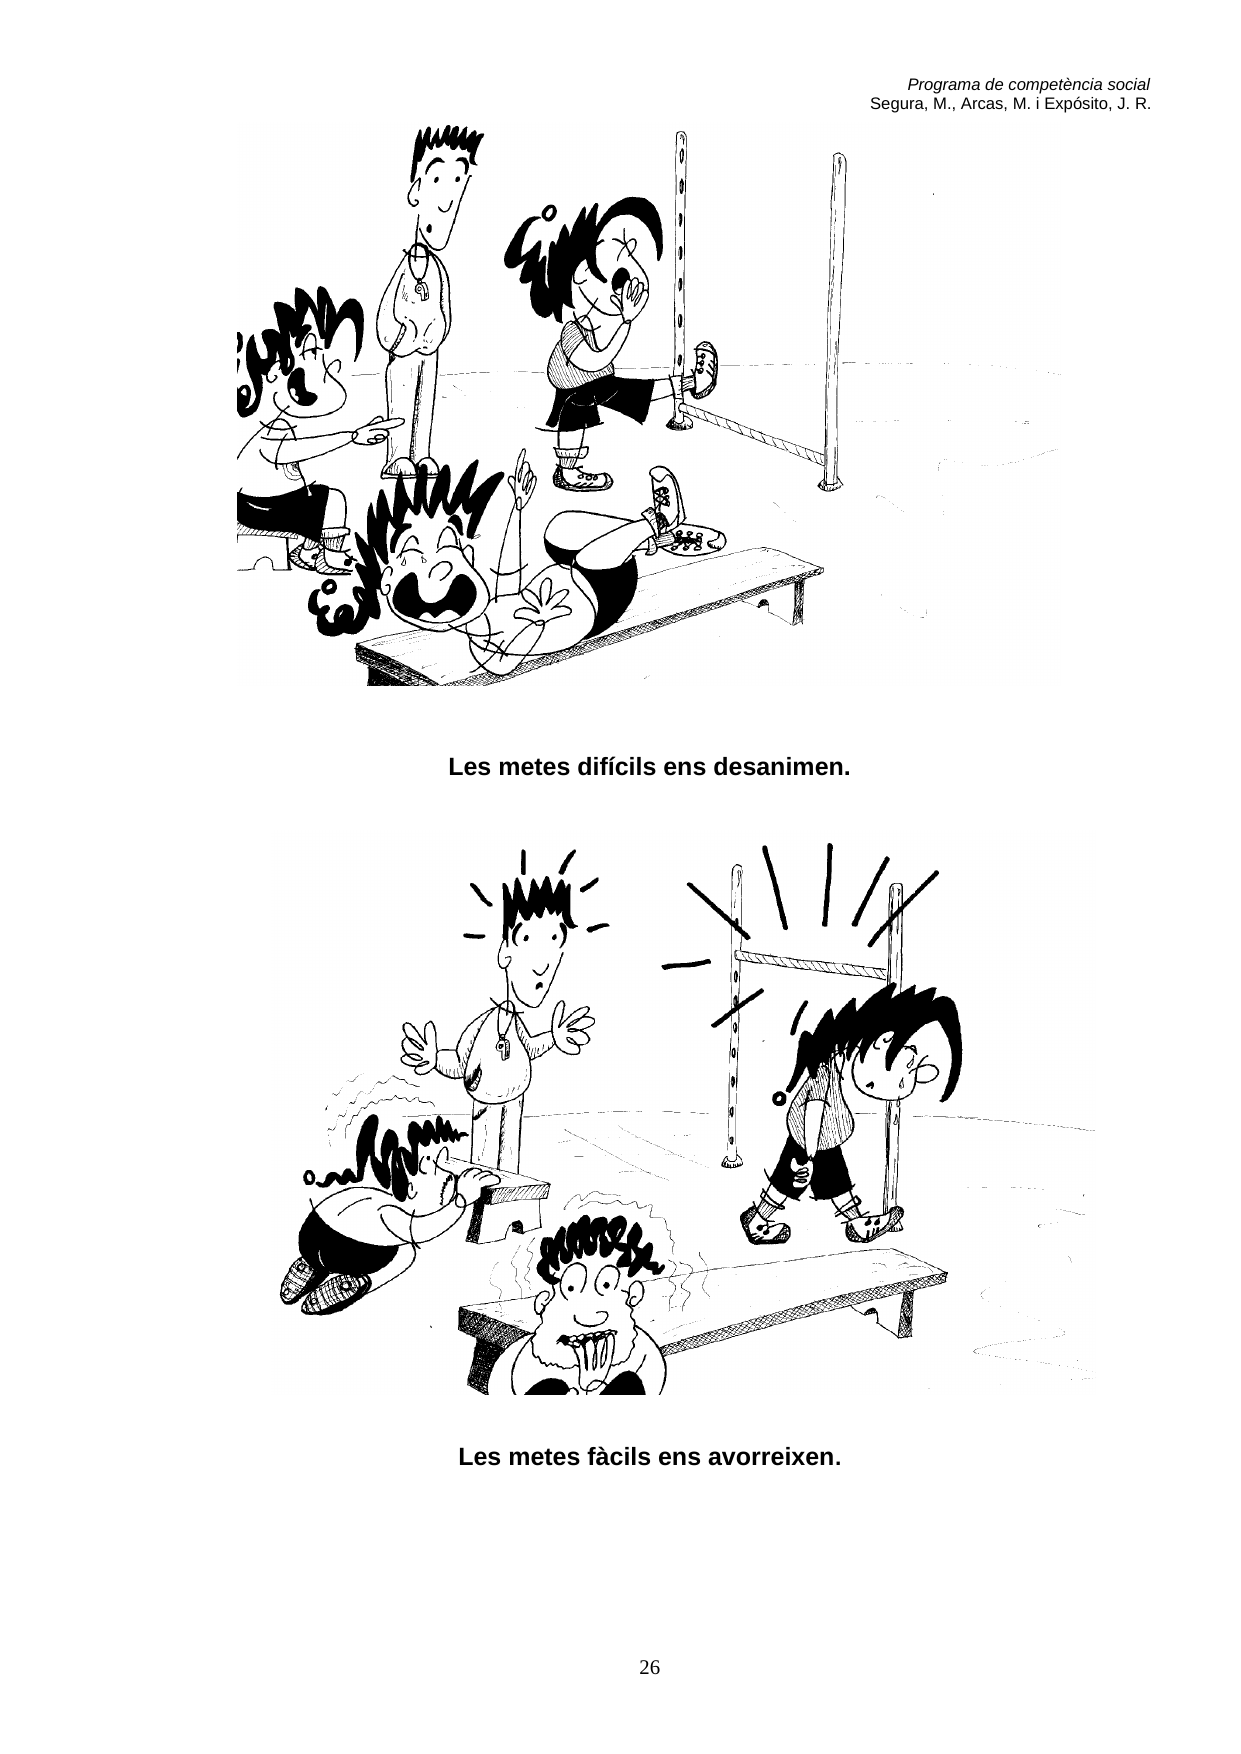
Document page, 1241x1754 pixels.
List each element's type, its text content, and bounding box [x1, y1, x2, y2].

text Les metes fàcils ens avorreixen. [148, 1441, 1151, 1470]
picture [271, 830, 1096, 1395]
picture [237, 122, 1061, 686]
text Les metes difícils ens desanimen. [148, 751, 1151, 780]
